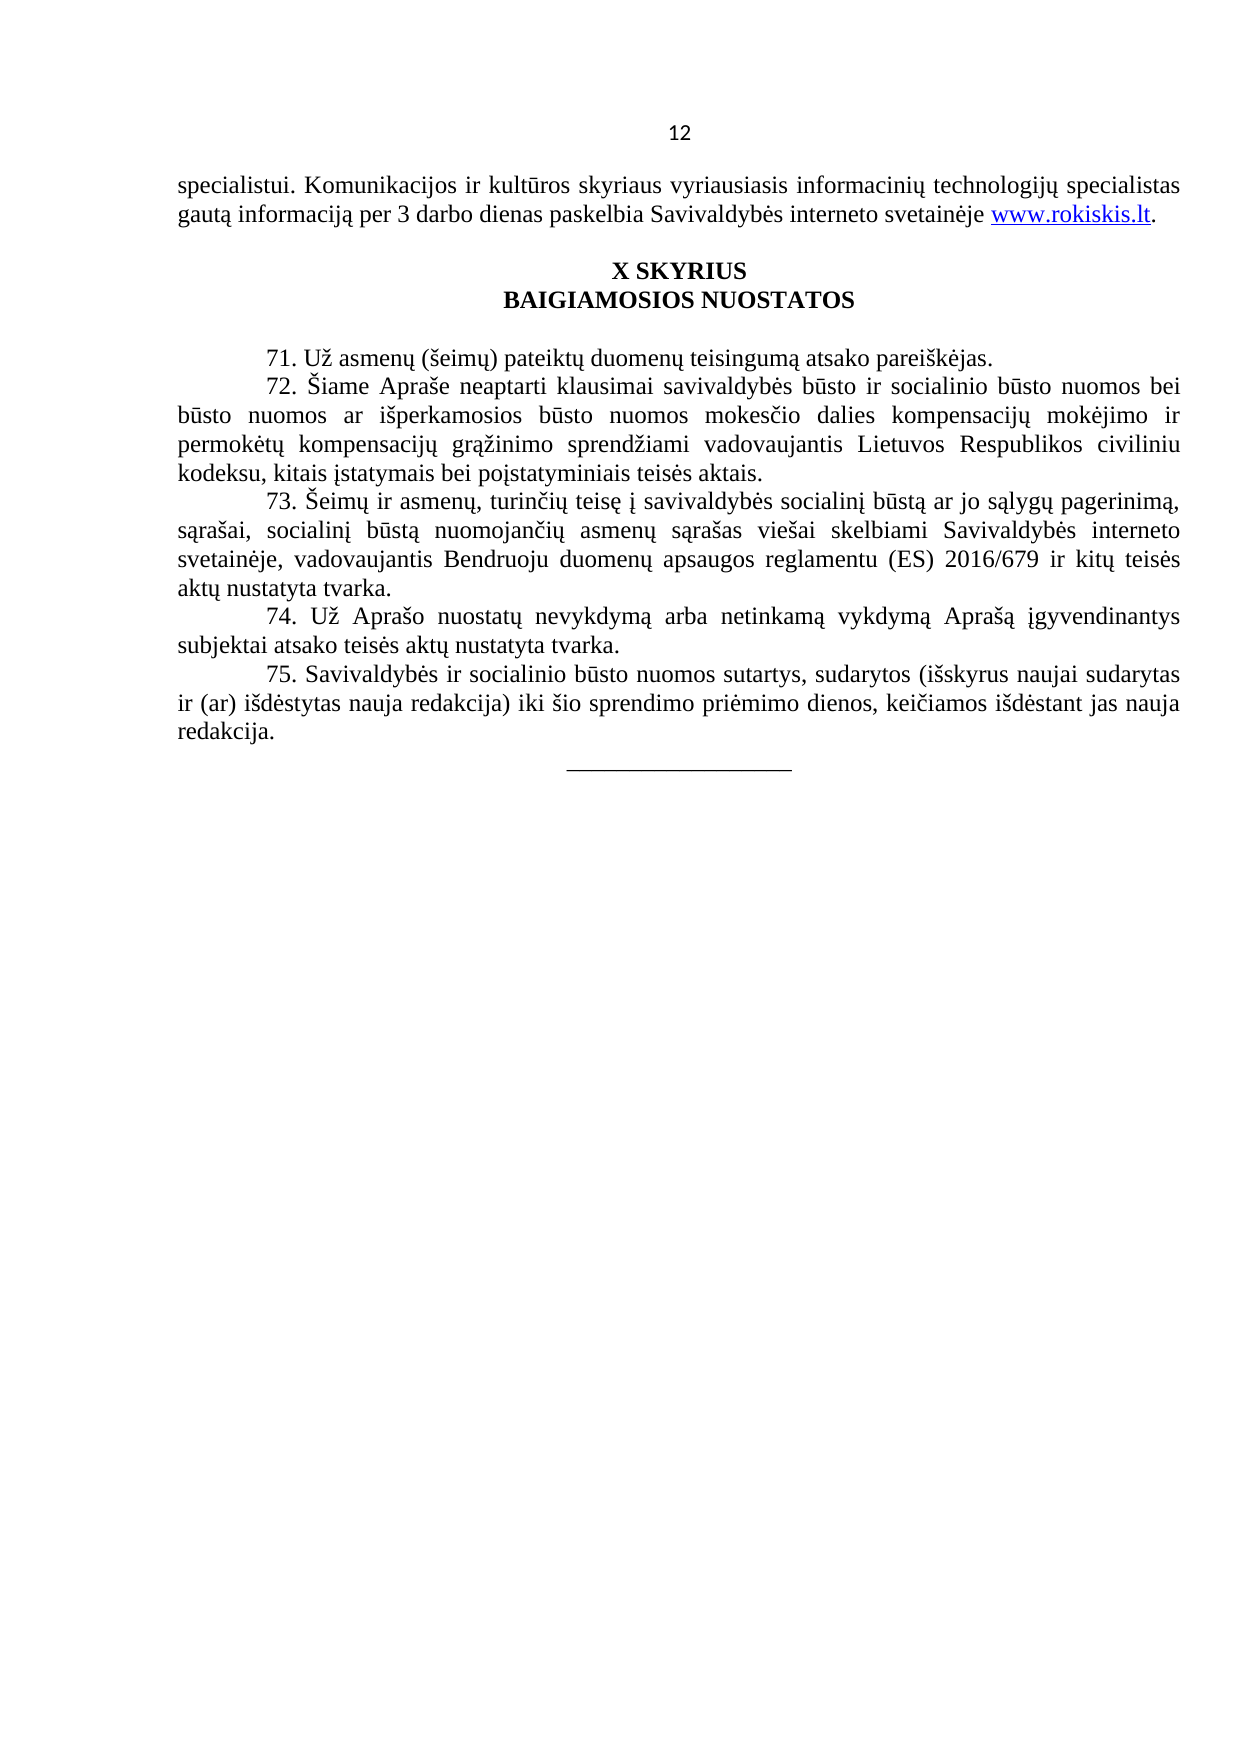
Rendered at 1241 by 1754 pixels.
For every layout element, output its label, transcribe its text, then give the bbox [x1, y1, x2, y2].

text specialistui. Komunikacijos ir kultūros skyriaus vyriausiasis informacinių technologijų specialistas gautą informaciją per 3 darbo dienas paskelbia Savivaldybės interneto svetainėje www.rokiskis.lt. [177, 170, 1181, 228]
text BAIGIAMOSIOS NUOSTATOS [177, 285, 1181, 314]
text __________________ [177, 745, 1181, 774]
text X SKYRIUS [177, 256, 1181, 285]
text 72. Šiame Apraše neaptarti klausimai savivaldybės būsto ir socialinio būsto nuomos bei būsto nuomos ar išperkamosios būsto nuomos mokesčio dalies kompensacijų mokėjimo ir permokėtų kompensacijų grąžinimo sprendžiami vadovaujantis Lietuvos Respublikos civiliniu kodeksu, kitais įstatymais bei poįstatyminiais teisės aktais. [177, 371, 1181, 486]
text 74. Už Aprašo nuostatų nevykdymą arba netinkamą vykdymą Aprašą įgyvendinantys subjektai atsako teisės aktų nustatyta tvarka. [177, 601, 1181, 659]
text 71. Už asmenų (šeimų) pateiktų duomenų teisingumą atsako pareiškėjas. [177, 343, 1181, 371]
text 75. Savivaldybės ir socialinio būsto nuomos sutartys, sudarytos (išskyrus naujai sudarytas ir (ar) išdėstytas nauja redakcija) iki šio sprendimo priėmimo dienos, keičiamos išdėstant jas nauja redakcija. [177, 659, 1181, 745]
text 73. Šeimų ir asmenų, turinčių teisę į savivaldybės socialinį būstą ar jo sąlygų pagerinimą, sąrašai, socialinį būstą nuomojančių asmenų sąrašas viešai skelbiami Savivaldybės interneto svetainėje, vadovaujantis Bendruoju duomenų apsaugos reglamentu (ES) 2016/679 ir kitų teisės aktų nustatyta tvarka. [177, 486, 1181, 601]
